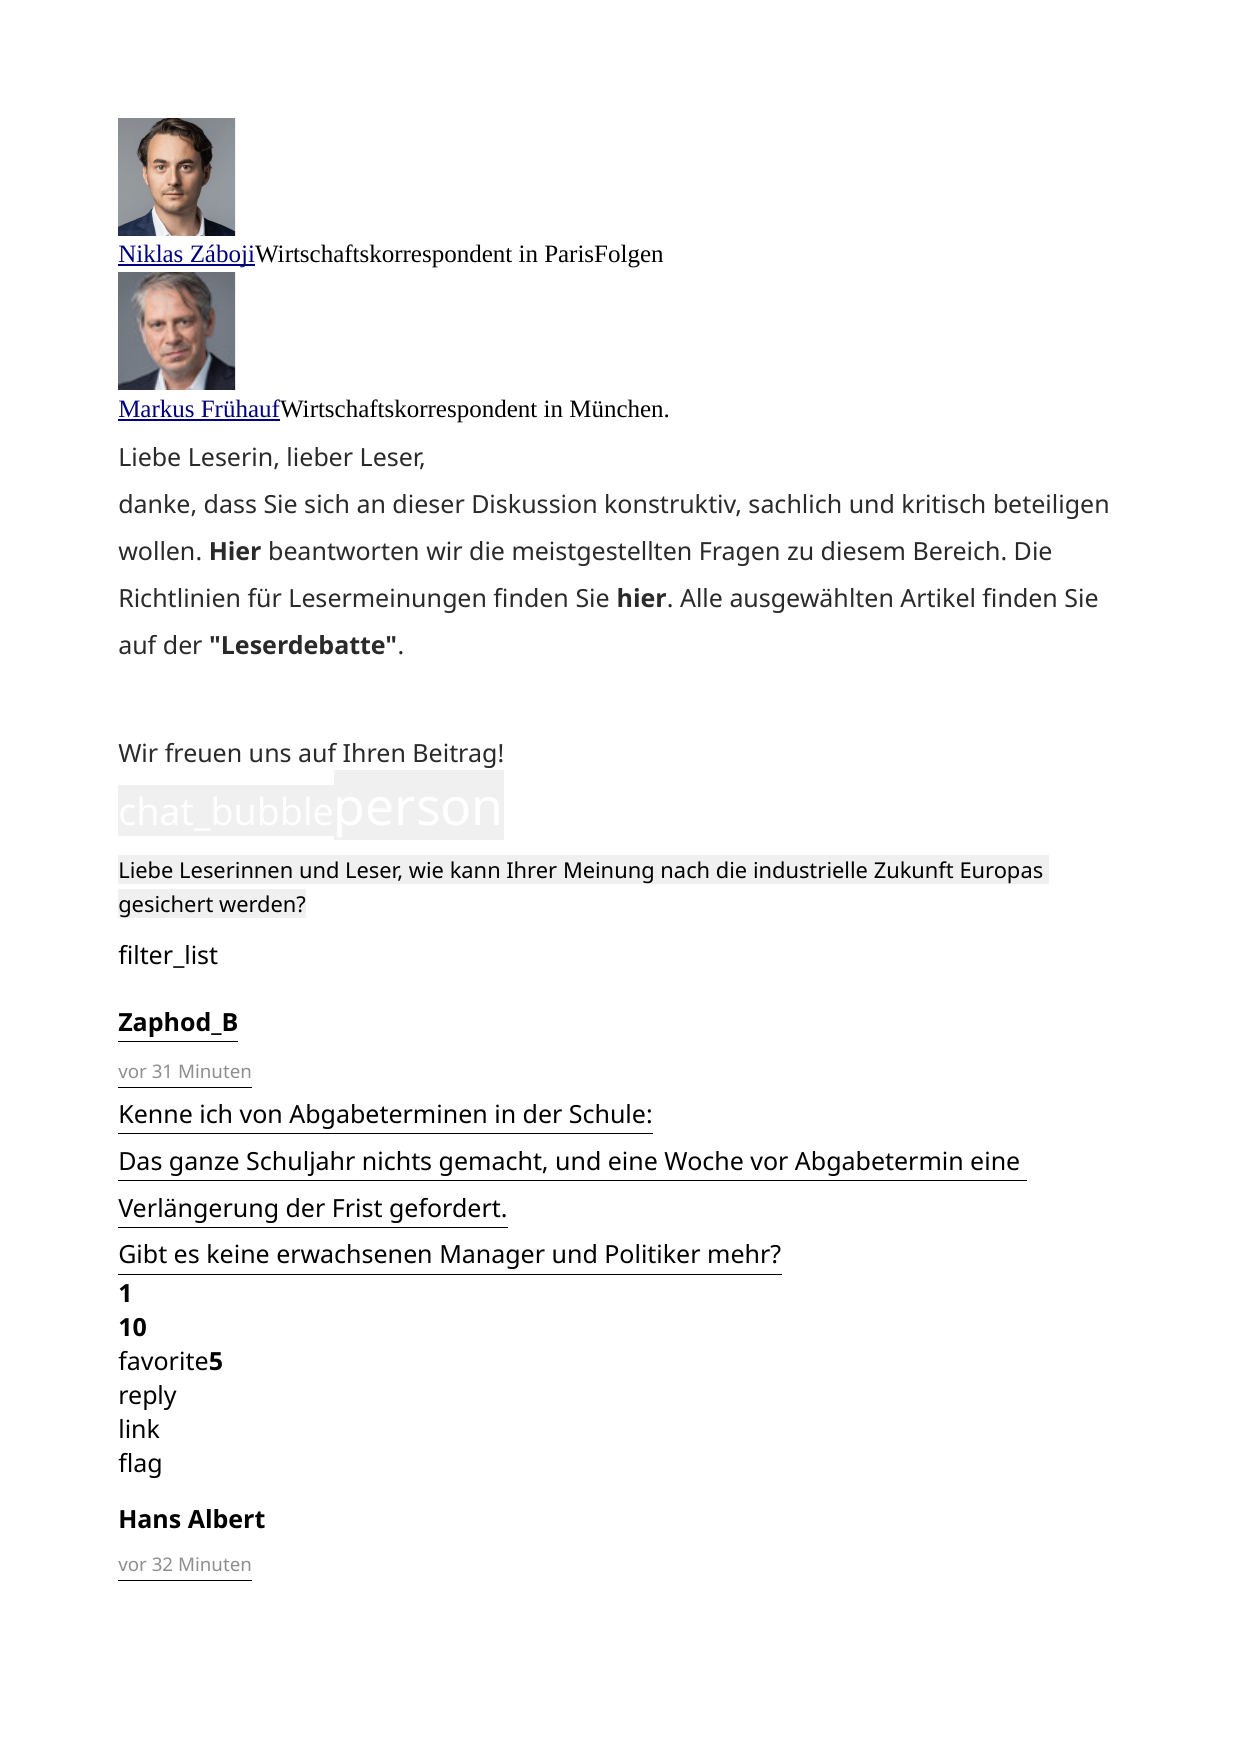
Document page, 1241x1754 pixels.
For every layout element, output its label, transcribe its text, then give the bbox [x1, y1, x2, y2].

text filter_list [118, 937, 1122, 972]
text vor 32 Minuten [118, 1551, 1122, 1581]
text Liebe Leserin, lieber Leser, [118, 427, 1122, 474]
text favorite5 [118, 1343, 1122, 1377]
text reply [118, 1377, 1122, 1411]
picture [118, 118, 236, 236]
text Markus FrühaufWirtschaftskorrespondent in München. [118, 394, 1122, 423]
text Hans Albert [118, 1495, 1114, 1536]
text Wir freuen uns auf Ihren Beitrag! [118, 723, 1122, 770]
text Zaphod_B [118, 1002, 1114, 1042]
text Niklas ZábojiWirtschaftskorrespondent in ParisFolgen [118, 239, 1122, 268]
text 10 [118, 1309, 1122, 1343]
text danke, dass Sie sich an dieser Diskussion konstruktiv, sachlich und kritisch beteiligen wollen. Hier beantworten wir die meistgestellten Fragen zu diesem Bereich. Die Richtlinien für Lesermeinungen finden Sie hier. Alle ausgewählten Artikel finden Sie auf der "Leserdebatte". [118, 474, 1122, 661]
text Kenne ich von Abgabeterminen in der Schule: Das ganze Schuljahr nichts gemacht, und eine Woche vor Abgabetermin eine Verlängerung der Frist gefordert. Gibt es keine erwachsenen Manager und Politiker mehr? [118, 1088, 1122, 1275]
text 1 [118, 1275, 1122, 1309]
text chat_bubbleperson [118, 770, 1106, 840]
text Liebe Leserinnen und Leser, wie kann Ihrer Meinung nach die industrielle Zukunft Europas gesichert werden? [118, 854, 1122, 918]
text link [118, 1411, 1122, 1446]
text flag [118, 1446, 1122, 1479]
picture [118, 272, 236, 390]
text vor 31 Minuten [118, 1058, 1122, 1088]
